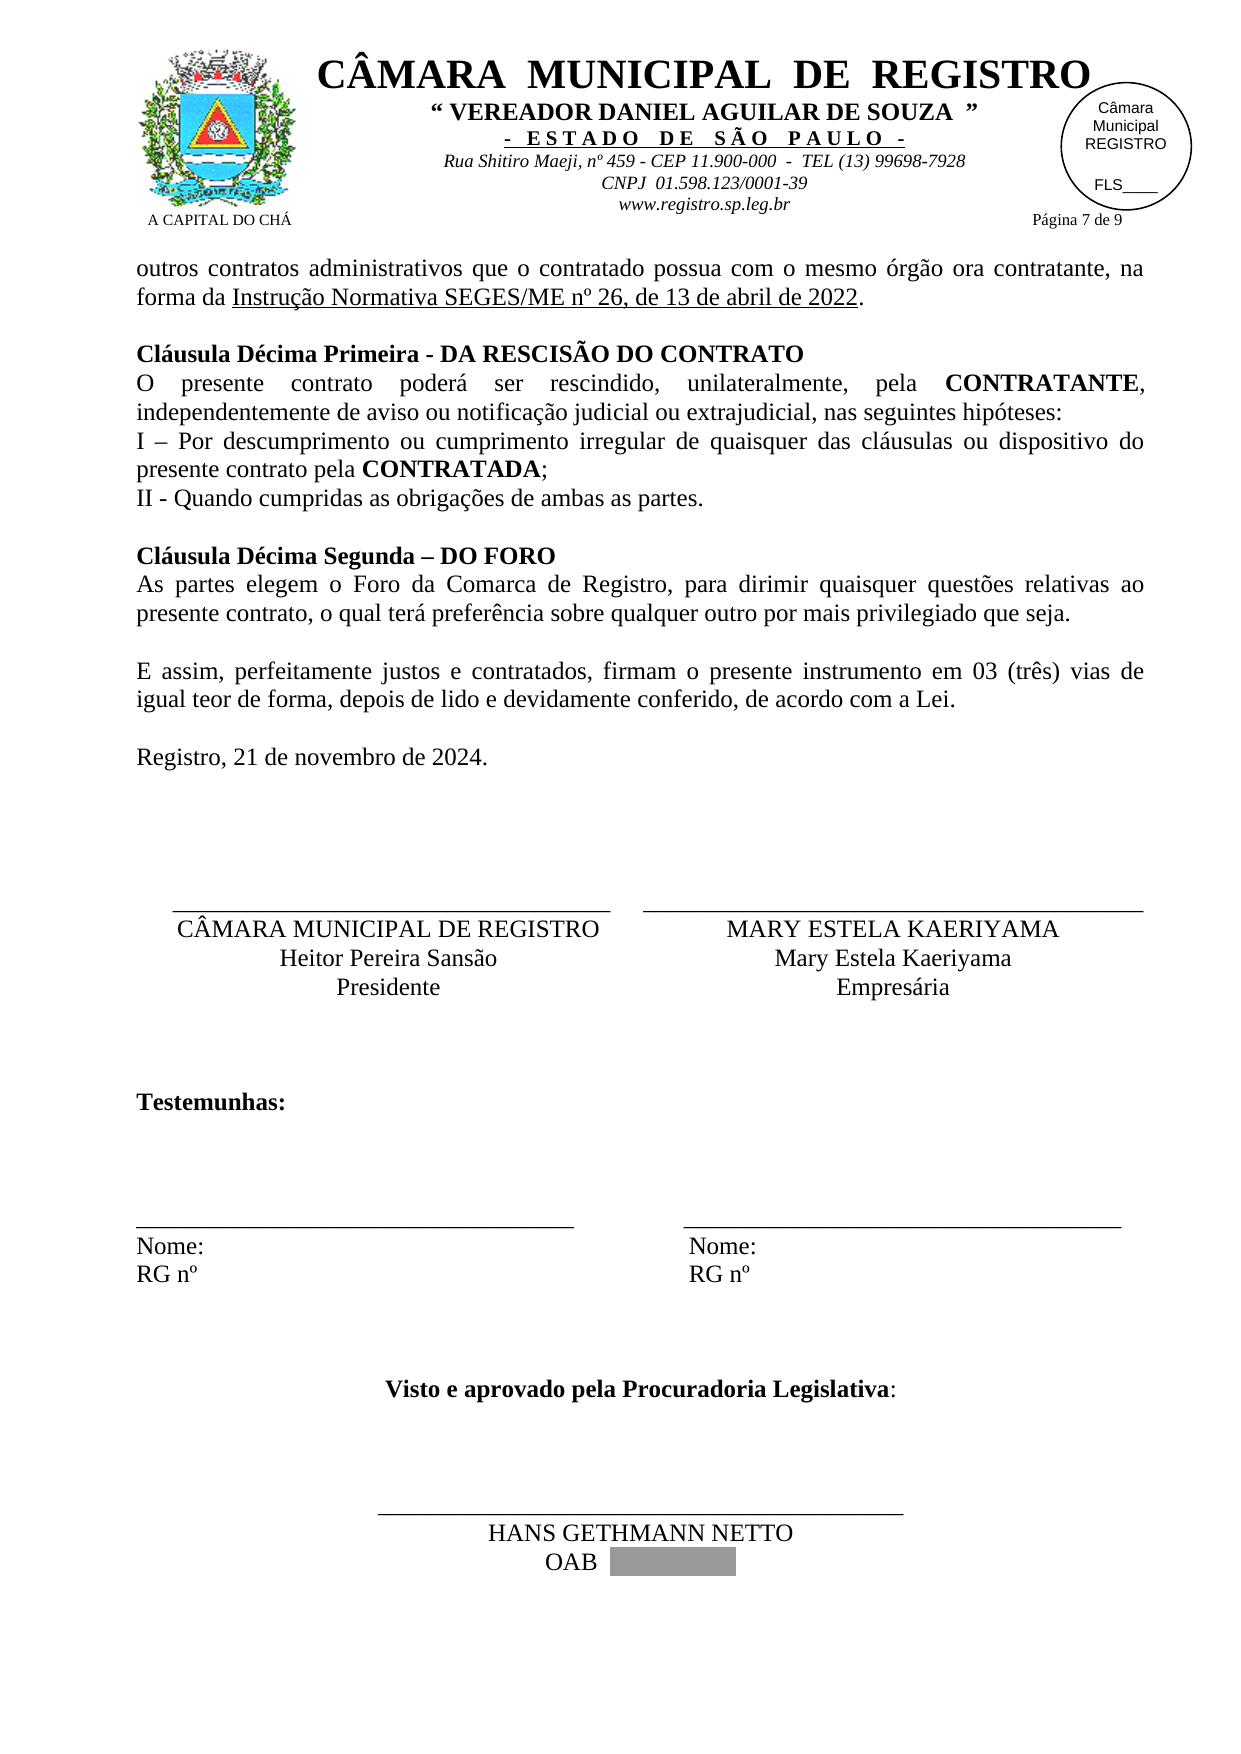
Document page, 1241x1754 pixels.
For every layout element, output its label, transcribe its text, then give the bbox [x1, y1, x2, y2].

text Empresária [641, 972, 1145, 1001]
text As partes elegem o Foro da Comarca de Registro, para dirimir quaisquer questões relativas ao presente contrato, o qual terá preferência sobre qualquer outro por mais privilegiado que seja. [136, 569, 1145, 627]
list outros contratos administrativos que o contratado possua com o mesmo órgão ora contratante, na forma da Instrução Normativa SEGES/ME nº 26, de 13 de abril de 2022. [136, 253, 1145, 311]
text I – Por descumprimento ou cumprimento irregular de quaisquer das cláusulas ou dispositivo do presente contrato pela CONTRATADA; [136, 426, 1145, 483]
text Cláusula Décima Segunda – DO FORO [136, 541, 1145, 569]
text CÂMARA MUNICIPAL DE REGISTRO [136, 914, 641, 943]
text __________________________________________ [136, 1489, 1145, 1518]
text Visto e aprovado pela Procuradoria Legislativa: [136, 1374, 1145, 1403]
text MARY ESTELA KAERIYAMA [641, 914, 1145, 943]
text ________________________________________ [641, 886, 1145, 914]
text Mary Estela Kaeriyama [641, 943, 1145, 972]
text Registro, 21 de novembro de 2024. [136, 742, 1145, 771]
text RG nº RG nº [136, 1259, 1145, 1288]
text ___________________________________ [136, 886, 641, 914]
text Presidente [136, 972, 641, 1001]
text II - Quando cumpridas as obrigações de ambas as partes. [136, 483, 1145, 512]
text E assim, perfeitamente justos e contratados, firmam o presente instrumento em 03 (três) vias de igual teor de forma, depois de lido e devidamente conferido, de acordo com a Lei. [136, 656, 1145, 713]
text Cláusula Décima Primeira - DA RESCISÃO DO CONTRATO [136, 339, 1145, 368]
text Heitor Pereira Sansão [136, 943, 641, 972]
text HANS GETHMANN NETTO [136, 1518, 1145, 1547]
text Nome: Nome: [136, 1231, 1145, 1259]
text Testemunhas: [136, 1087, 1145, 1116]
text O presente contrato poderá ser rescindido, unilateralmente, pela CONTRATANTE, independentemente de aviso ou notificação judicial ou extrajudicial, nas seguintes hipóteses: [136, 368, 1145, 426]
text ___________________________________ ___________________________________ [136, 1202, 1145, 1231]
text OAB XXXXXXX [136, 1547, 1145, 1576]
